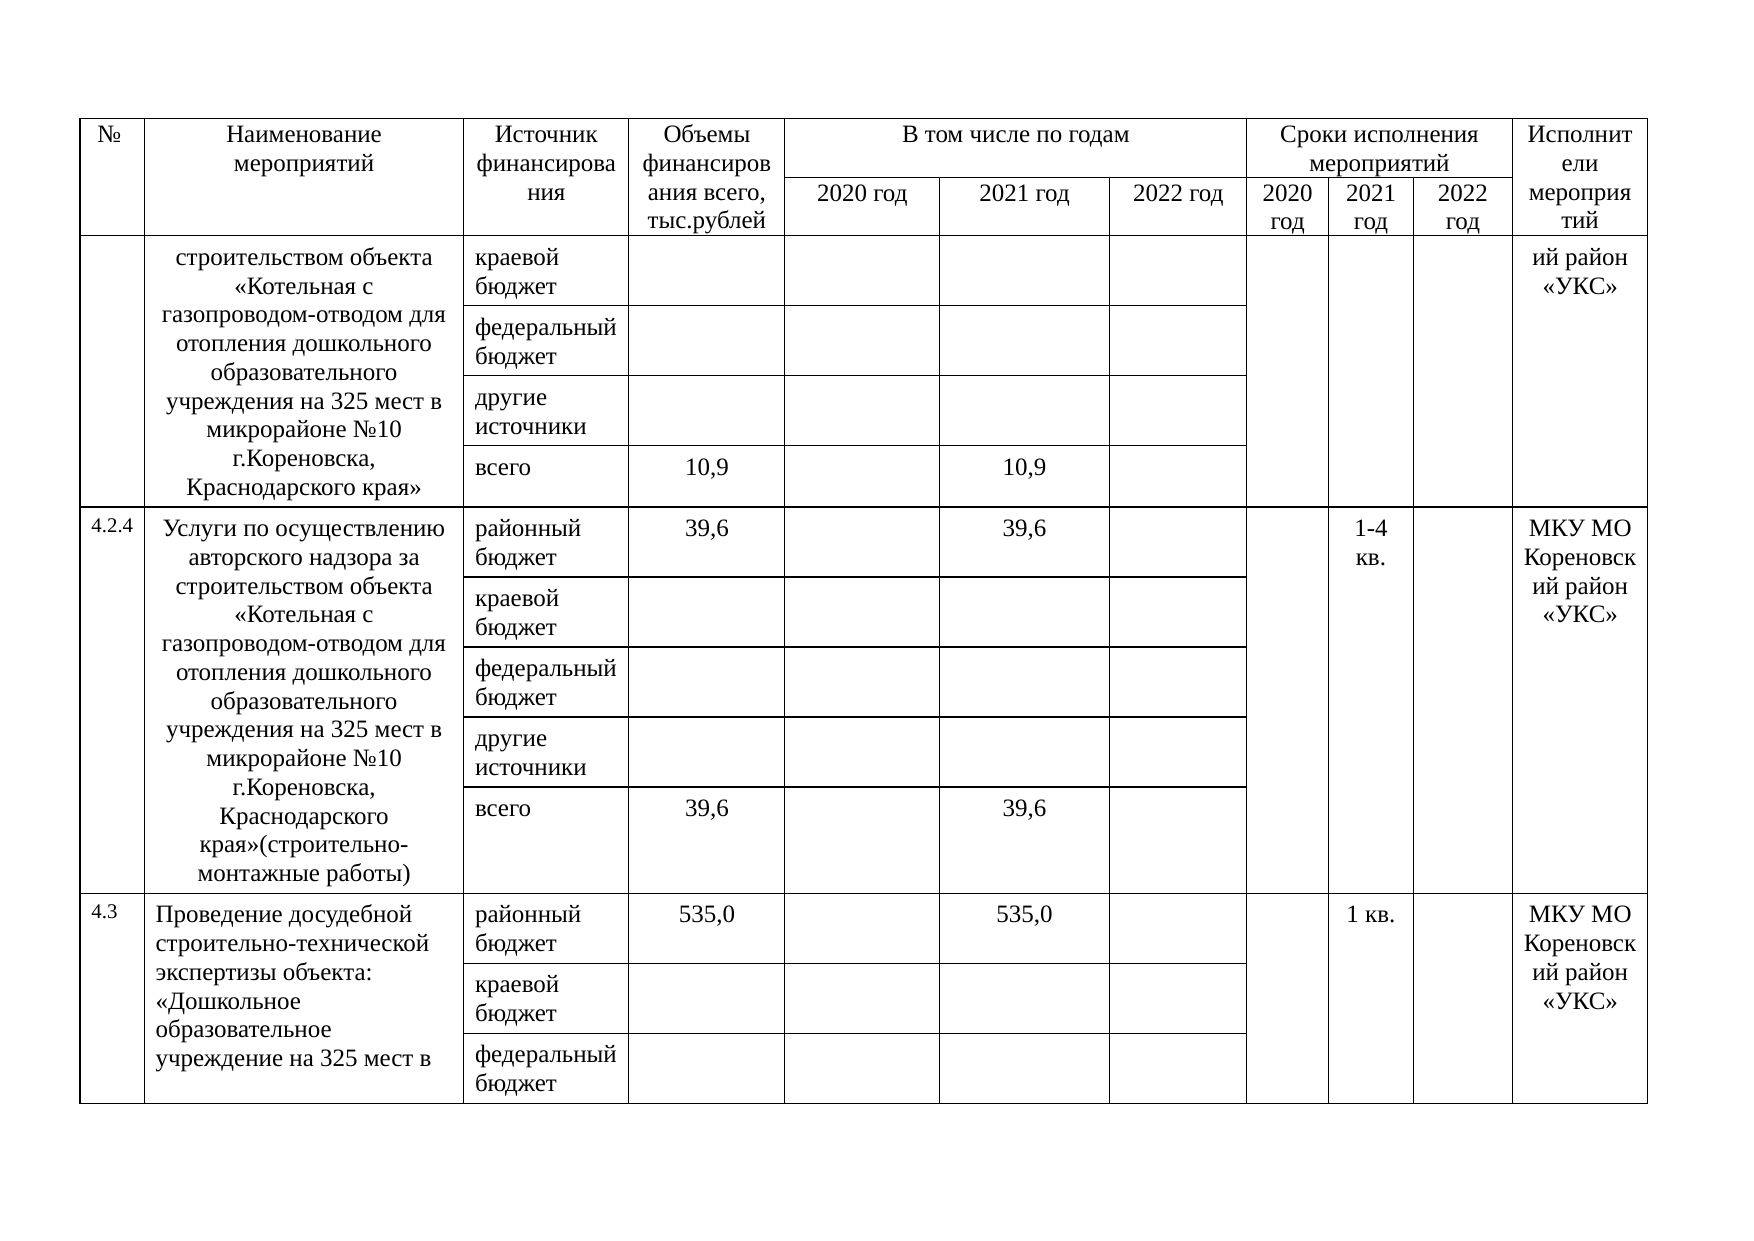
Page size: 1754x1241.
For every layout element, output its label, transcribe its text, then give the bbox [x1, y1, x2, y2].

table_cell [1110, 1034, 1246, 1103]
table_cell [81, 236, 144, 506]
table_cell другие источники [464, 718, 628, 786]
table_cell [940, 236, 1109, 305]
table_cell [1110, 508, 1246, 576]
table_cell [1329, 236, 1413, 506]
table_header № [81, 119, 144, 235]
table_cell краевой бюджет [464, 236, 628, 305]
table_cell федеральный бюджет [464, 1034, 628, 1103]
table_header Объемы финансирования всего, тыс.рублей [629, 119, 784, 235]
table_cell [785, 376, 939, 445]
table_cell [1247, 508, 1328, 893]
table_cell федеральный бюджет [464, 648, 628, 716]
table_cell районный бюджет [464, 894, 628, 963]
table_cell краевой бюджет [464, 964, 628, 1033]
table_cell [629, 964, 784, 1033]
table_cell [629, 718, 784, 786]
table_cell [629, 1034, 784, 1103]
table_cell 535,0 [629, 894, 784, 963]
table_cell [1110, 578, 1246, 646]
table_cell 4.2.4 [81, 508, 144, 893]
table_cell [629, 376, 784, 445]
table_cell [1110, 648, 1246, 716]
table_cell [1110, 236, 1246, 305]
table_cell 2020 год [1247, 178, 1328, 235]
table_cell [1247, 236, 1328, 506]
table_cell всего [464, 788, 628, 893]
table_cell другие источники [464, 376, 628, 445]
table_cell 1-4 кв. [1329, 508, 1413, 893]
table_cell строительством объекта «Котельная с газопроводом-отводом для отопления дошкольного образовательного учреждения на 325 мест в микрорайоне №10 г.Кореновска, Краснодарского края» [145, 236, 463, 506]
table_cell [629, 578, 784, 646]
table_header Наименование мероприятий [145, 119, 463, 235]
table_cell [1110, 306, 1246, 375]
table_cell [785, 306, 939, 375]
table_cell 535,0 [940, 894, 1109, 963]
table_header Сроки исполнения мероприятий [1247, 119, 1512, 177]
table_cell Проведение досудебной строительно-технической экспертизы объекта: «Дошкольное образовательное учреждение на 325 мест в [145, 894, 463, 1103]
table_cell 4.3 [81, 894, 144, 1103]
table_cell 10,9 [940, 446, 1109, 506]
table_cell всего [464, 446, 628, 506]
table_cell [940, 1034, 1109, 1103]
table_cell [1110, 446, 1246, 506]
table_cell 2022 год [1110, 178, 1246, 235]
table_cell [940, 648, 1109, 716]
table_cell [785, 964, 939, 1033]
table_cell 39,6 [629, 508, 784, 576]
table_header Исполнители мероприятий (муниципальный заказчик) [1513, 119, 1647, 235]
table_cell [1110, 376, 1246, 445]
table_cell [940, 718, 1109, 786]
table_cell 39,6 [940, 788, 1109, 893]
table_cell районный бюджет [464, 508, 628, 576]
table_cell [1247, 894, 1328, 1103]
table_cell МКУ МО Кореновский район «УКС» [1513, 236, 1647, 506]
table_cell [785, 578, 939, 646]
table_cell [629, 306, 784, 375]
table_cell [629, 648, 784, 716]
table_cell 1 кв. [1329, 894, 1413, 1103]
table_cell МКУ МО Кореновский район «УКС» [1513, 508, 1647, 893]
table_cell [785, 1034, 939, 1103]
table_cell 10,9 [629, 446, 784, 506]
table_header В том числе по годам [785, 119, 1246, 177]
table_cell 39,6 [940, 508, 1109, 576]
table_cell [1414, 236, 1512, 506]
table_cell [785, 894, 939, 963]
table_cell [785, 718, 939, 786]
table_cell 2022 год [1414, 178, 1512, 235]
table_cell [940, 306, 1109, 375]
table_cell [1110, 718, 1246, 786]
table_cell [1110, 894, 1246, 963]
table_cell [940, 376, 1109, 445]
table_cell 39,6 [629, 788, 784, 893]
table_cell [940, 964, 1109, 1033]
table_cell 2020 год [785, 178, 939, 235]
table_cell федеральный бюджет [464, 306, 628, 375]
table_cell [785, 788, 939, 893]
table_cell Услуги по осуществлению авторского надзора за строительством объекта «Котельная с газопроводом-отводом для отопления дошкольного образовательного учреждения на 325 мест в микрорайоне №10 г.Кореновска, Краснодарского края»(строительно-монтажные работы) [145, 508, 463, 893]
table_cell [1414, 894, 1512, 1103]
table_cell [785, 236, 939, 305]
table_cell [1110, 964, 1246, 1033]
table_cell [785, 446, 939, 506]
table_cell краевой бюджет [464, 578, 628, 646]
table_cell [1110, 788, 1246, 893]
table_cell МКУ МО Кореновский район «УКС» [1513, 894, 1647, 1103]
table_cell 2021 год [940, 178, 1109, 235]
table_cell [940, 578, 1109, 646]
table_header Источник финансирования [464, 119, 628, 235]
table_cell [1414, 508, 1512, 893]
table_cell [785, 648, 939, 716]
table_cell [785, 508, 939, 576]
table_cell 2021 год [1329, 178, 1413, 235]
table_cell [629, 236, 784, 305]
